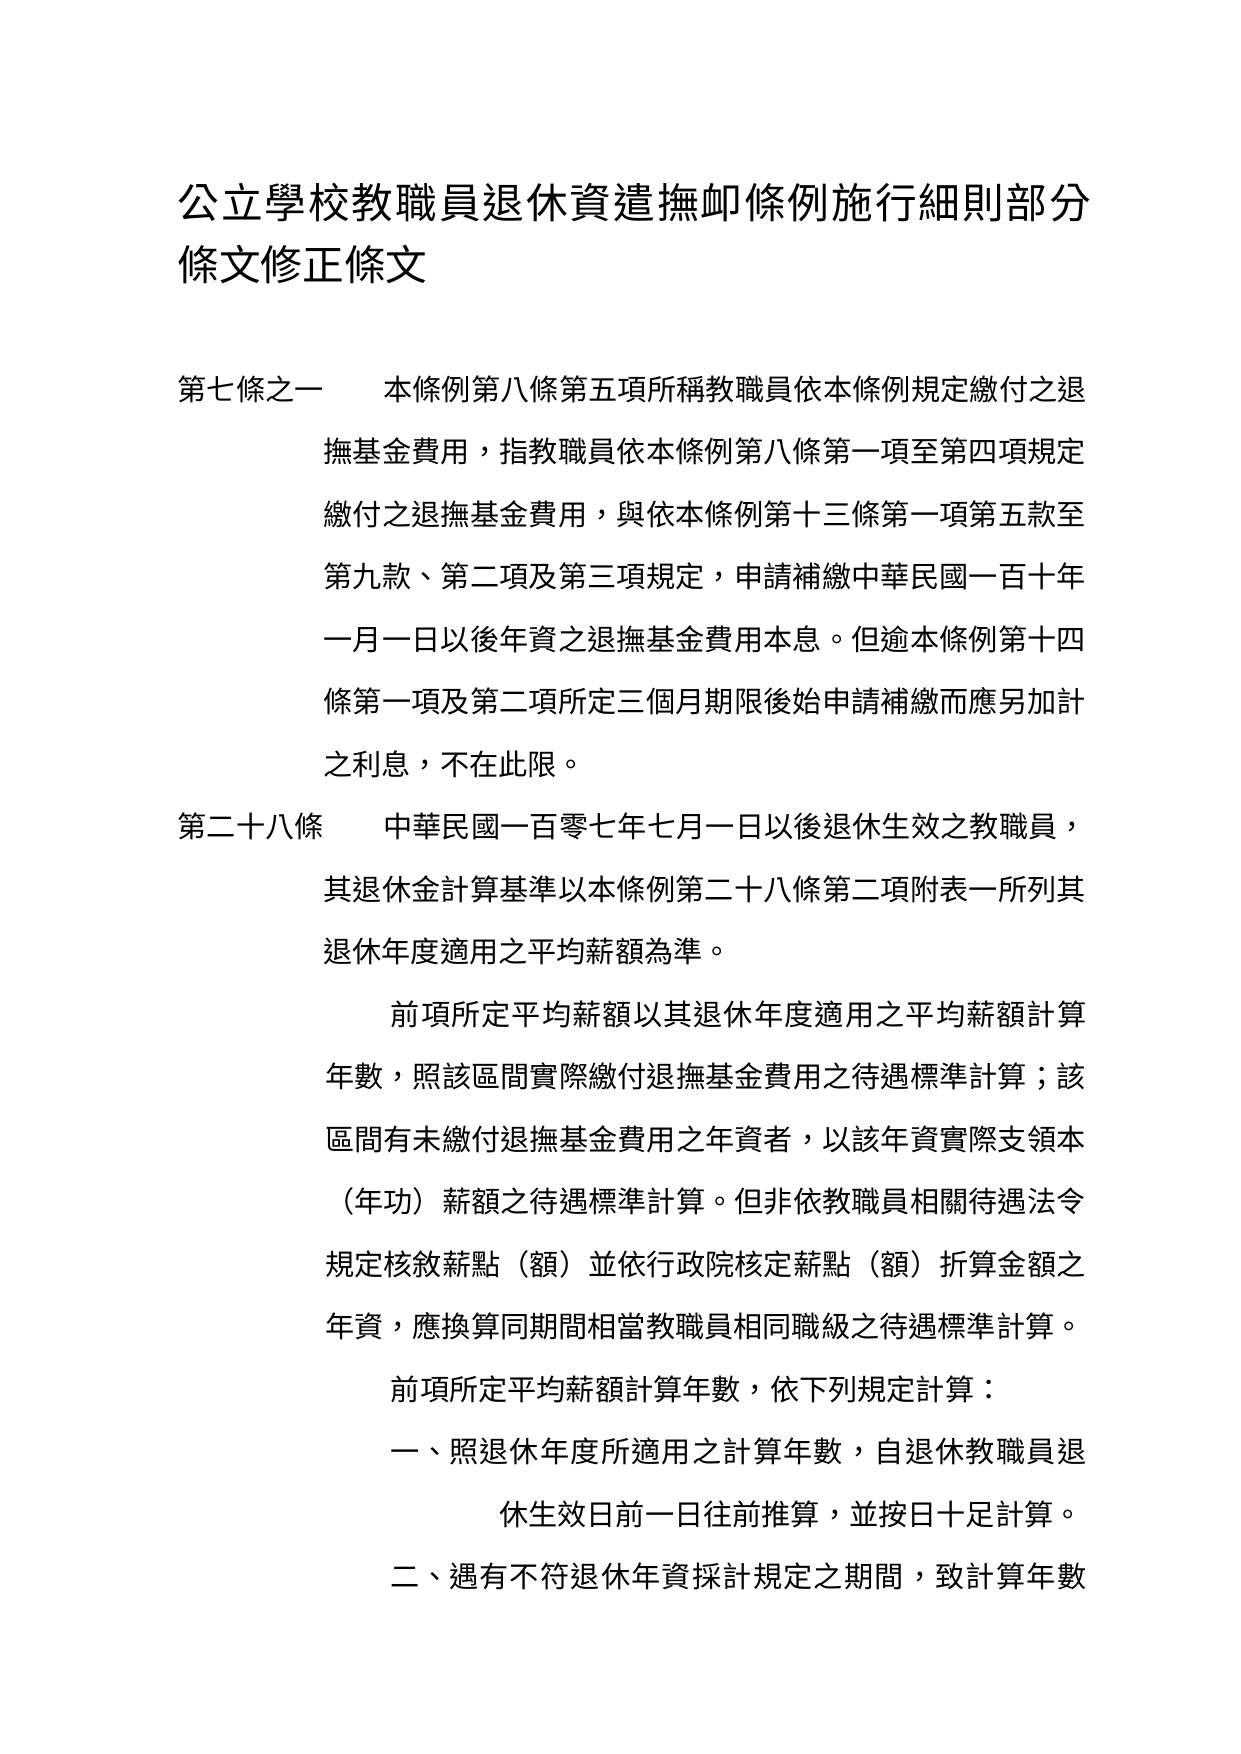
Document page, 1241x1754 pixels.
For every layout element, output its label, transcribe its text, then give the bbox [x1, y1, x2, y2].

text 第七條之一 本條例第八條第五項所稱教職員依本條例規定繳付之退撫基金費用，指教職員依本條例第八條第一項至第四項規定繳付之退撫基金費用，與依本條例第十三條第一項第五款至第九款、第二項及第三項規定，申請補繳中華民國一百十年一月一日以後年資之退撫基金費用本息。但逾本條例第十四條第一項及第二項所定三個月期限後始申請補繳而應另加計之利息，不在此限。 [177, 346, 1088, 783]
text 前項所定平均薪額以其退休年度適用之平均薪額計算年數，照該區間實際繳付退撫基金費用之待遇標準計算；該區間有未繳付退撫基金費用之年資者，以該年資實際支領本（年功）薪額之待遇標準計算。但非依教職員相關待遇法令規定核敘薪點（額）並依行政院核定薪點（額）折算金額之年資，應換算同期間相當教職員相同職級之待遇標準計算。 [325, 971, 1088, 1346]
text 第二十八條 中華民國一百零七年七月一日以後退休生效之教職員，其退休金計算基準以本條例第二十八條第二項附表一所列其退休年度適用之平均薪額為準。 [177, 783, 1088, 971]
text 公立學校教職員退休資遣撫卹條例施行細則部分條文修正條文 [177, 158, 1092, 283]
text 前項所定平均薪額計算年數，依下列規定計算： [325, 1346, 1088, 1408]
list 照退休年度所適用之計算年數，自退休教職員退休生效日前一日往前推算，並按日十足計算。 [391, 1408, 1088, 1533]
list 遇有不符退休年資採計規定之期間，致計算年數 [391, 1533, 1088, 1596]
